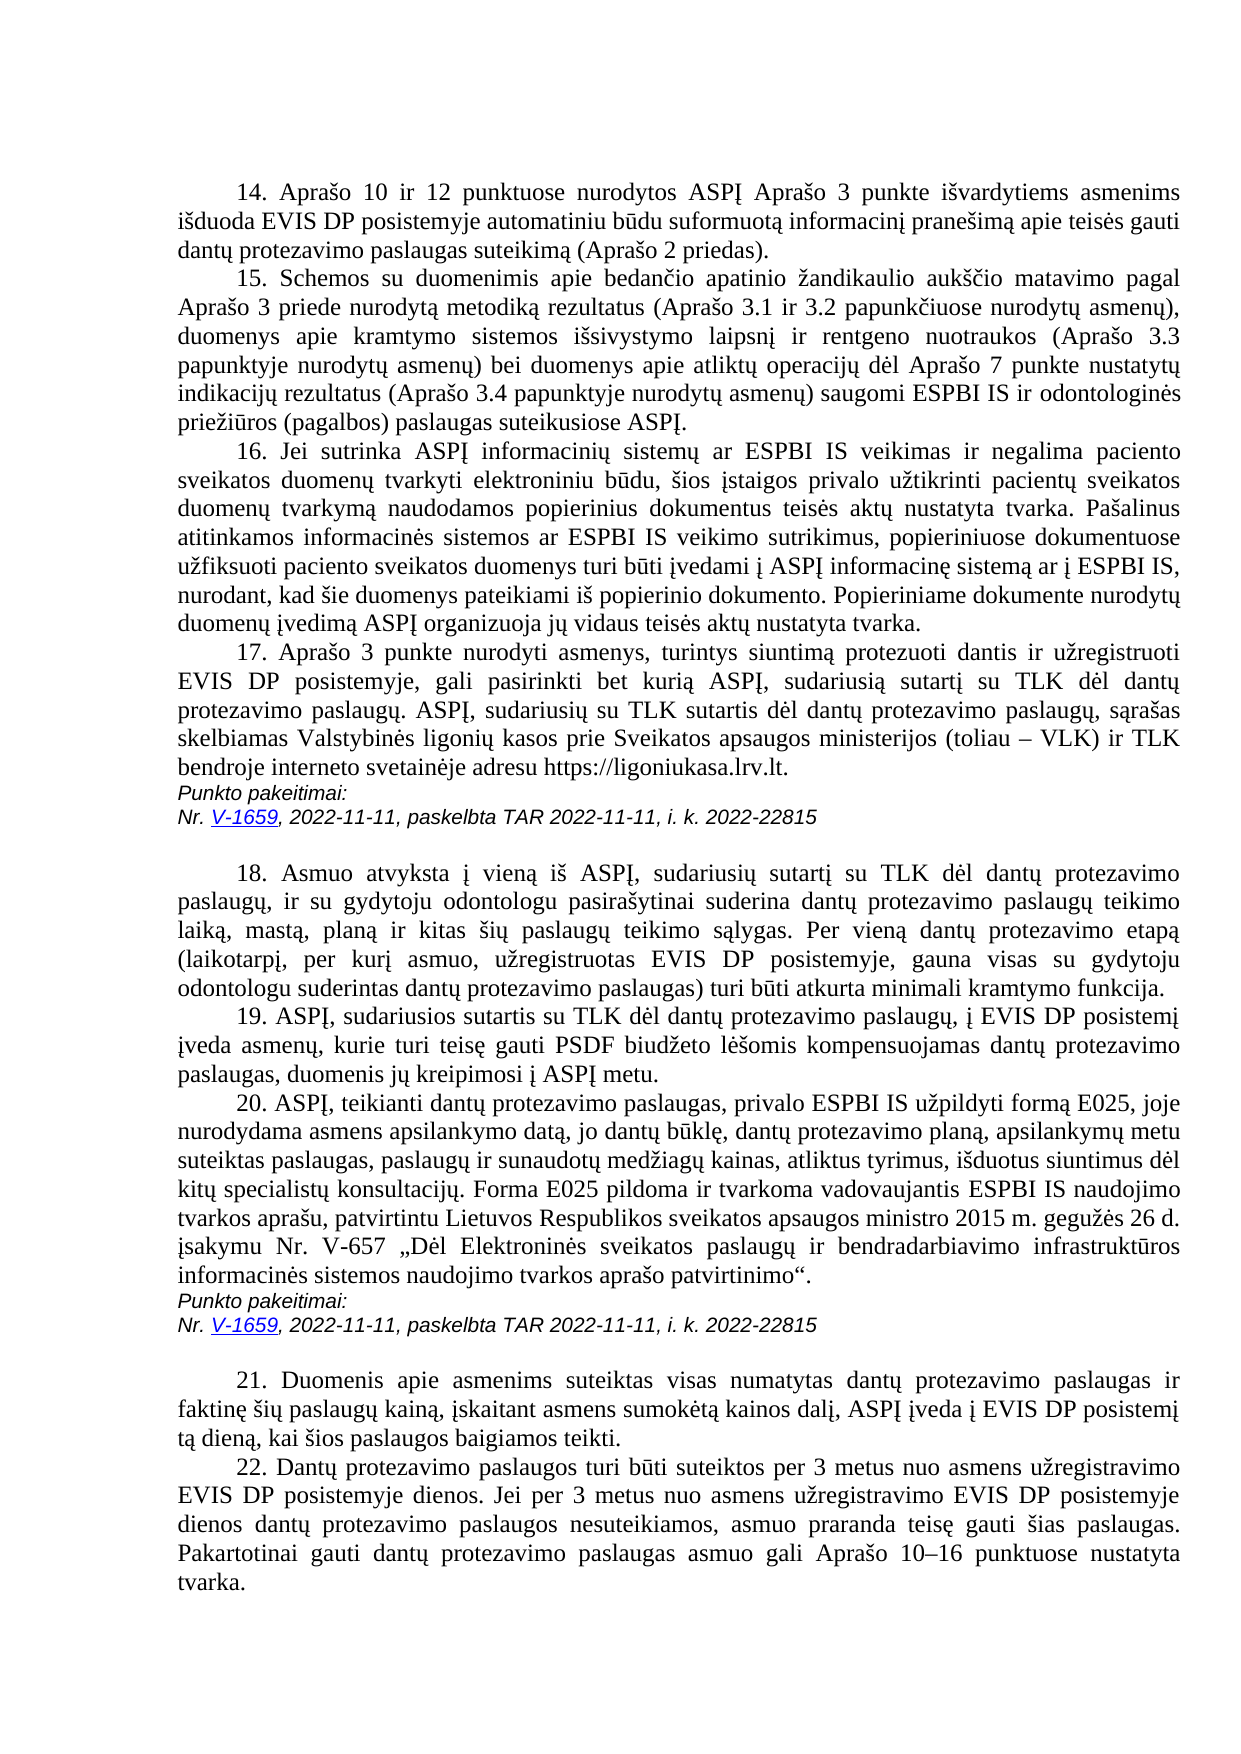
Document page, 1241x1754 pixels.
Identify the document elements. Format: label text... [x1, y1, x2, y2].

text 16. Jei sutrinka ASPĮ informacinių sistemų ar ESPBI IS veikimas ir negalima paciento sveikatos duomenų tvarkyti elektroniniu būdu, šios įstaigos privalo užtikrinti pacientų sveikatos duomenų tvarkymą naudodamos popierinius dokumentus teisės aktų nustatyta tvarka. Pašalinus atitinkamos informacinės sistemos ar ESPBI IS veikimo sutrikimus, popieriniuose dokumentuose užfiksuoti paciento sveikatos duomenys turi būti įvedami į ASPĮ informacinę sistemą ar į ESPBI IS, nurodant, kad šie duomenys pateikiami iš popierinio dokumento. Popieriniame dokumente nurodytų duomenų įvedimą ASPĮ organizuoja jų vidaus teisės aktų nustatyta tvarka. [177, 436, 1181, 637]
text Punkto pakeitimai: [177, 781, 1181, 805]
text 20. ASPĮ, teikianti dantų protezavimo paslaugas, privalo ESPBI IS užpildyti formą E025, joje nurodydama asmens apsilankymo datą, jo dantų būklę, dantų protezavimo planą, apsilankymų metu suteiktas paslaugas, paslaugų ir sunaudotų medžiagų kainas, atliktus tyrimus, išduotus siuntimus dėl kitų specialistų konsultacijų. Forma E025 pildoma ir tvarkoma vadovaujantis ESPBI IS naudojimo tvarkos aprašu, patvirtintu Lietuvos Respublikos sveikatos apsaugos ministro 2015 m. gegužės 26 d. įsakymu Nr. V-657 „Dėl Elektroninės sveikatos paslaugų ir bendradarbiavimo infrastruktūros informacinės sistemos naudojimo tvarkos aprašo patvirtinimo“. [177, 1088, 1181, 1289]
text Nr. V-1659, 2022-11-11, paskelbta TAR 2022-11-11, i. k. 2022-22815 [177, 805, 1181, 829]
text Nr. V-1659, 2022-11-11, paskelbta TAR 2022-11-11, i. k. 2022-22815 [177, 1313, 1181, 1337]
text 17. Aprašo 3 punkte nurodyti asmenys, turintys siuntimą protezuoti dantis ir užregistruoti EVIS DP posistemyje, gali pasirinkti bet kurią ASPĮ, sudariusią sutartį su TLK dėl dantų protezavimo paslaugų. ASPĮ, sudariusių su TLK sutartis dėl dantų protezavimo paslaugų, sąrašas skelbiamas Valstybinės ligonių kasos prie Sveikatos apsaugos ministerijos (toliau – VLK) ir TLK bendroje interneto svetainėje adresu https://ligoniukasa.lrv.lt. [177, 637, 1181, 781]
text 18. Asmuo atvyksta į vieną iš ASPĮ, sudariusių sutartį su TLK dėl dantų protezavimo paslaugų, ir su gydytoju odontologu pasirašytinai suderina dantų protezavimo paslaugų teikimo laiką, mastą, planą ir kitas šių paslaugų teikimo sąlygas. Per vieną dantų protezavimo etapą (laikotarpį, per kurį asmuo, užregistruotas EVIS DP posistemyje, gauna visas su gydytoju odontologu suderintas dantų protezavimo paslaugas) turi būti atkurta minimali kramtymo funkcija. [177, 858, 1181, 1001]
text Punkto pakeitimai: [177, 1289, 1181, 1313]
text 22. Dantų protezavimo paslaugos turi būti suteiktos per 3 metus nuo asmens užregistravimo EVIS DP posistemyje dienos. Jei per 3 metus nuo asmens užregistravimo EVIS DP posistemyje dienos dantų protezavimo paslaugos nesuteikiamos, asmuo praranda teisę gauti šias paslaugas. Pakartotinai gauti dantų protezavimo paslaugas asmuo gali Aprašo 10–16 punktuose nustatyta tvarka. [177, 1452, 1181, 1596]
text 21. Duomenis apie asmenims suteiktas visas numatytas dantų protezavimo paslaugas ir faktinę šių paslaugų kainą, įskaitant asmens sumokėtą kainos dalį, ASPĮ įveda į EVIS DP posistemį tą dieną, kai šios paslaugos baigiamos teikti. [177, 1366, 1181, 1452]
text 19. ASPĮ, sudariusios sutartis su TLK dėl dantų protezavimo paslaugų, į EVIS DP posistemį įveda asmenų, kurie turi teisę gauti PSDF biudžeto lėšomis kompensuojamas dantų protezavimo paslaugas, duomenis jų kreipimosi į ASPĮ metu. [177, 1001, 1181, 1088]
text 15. Schemos su duomenimis apie bedančio apatinio žandikaulio aukščio matavimo pagal Aprašo 3 priede nurodytą metodiką rezultatus (Aprašo 3.1 ir 3.2 papunkčiuose nurodytų asmenų), duomenys apie kramtymo sistemos išsivystymo laipsnį ir rentgeno nuotraukos (Aprašo 3.3 papunktyje nurodytų asmenų) bei duomenys apie atliktų operacijų dėl Aprašo 7 punkte nustatytų indikacijų rezultatus (Aprašo 3.4 papunktyje nurodytų asmenų) saugomi ESPBI IS ir odontologinės priežiūros (pagalbos) paslaugas suteikusiose ASPĮ. [177, 263, 1181, 436]
text 14. Aprašo 10 ir 12 punktuose nurodytos ASPĮ Aprašo 3 punkte išvardytiems asmenims išduoda EVIS DP posistemyje automatiniu būdu suformuotą informacinį pranešimą apie teisės gauti dantų protezavimo paslaugas suteikimą (Aprašo 2 priedas). [177, 177, 1181, 263]
